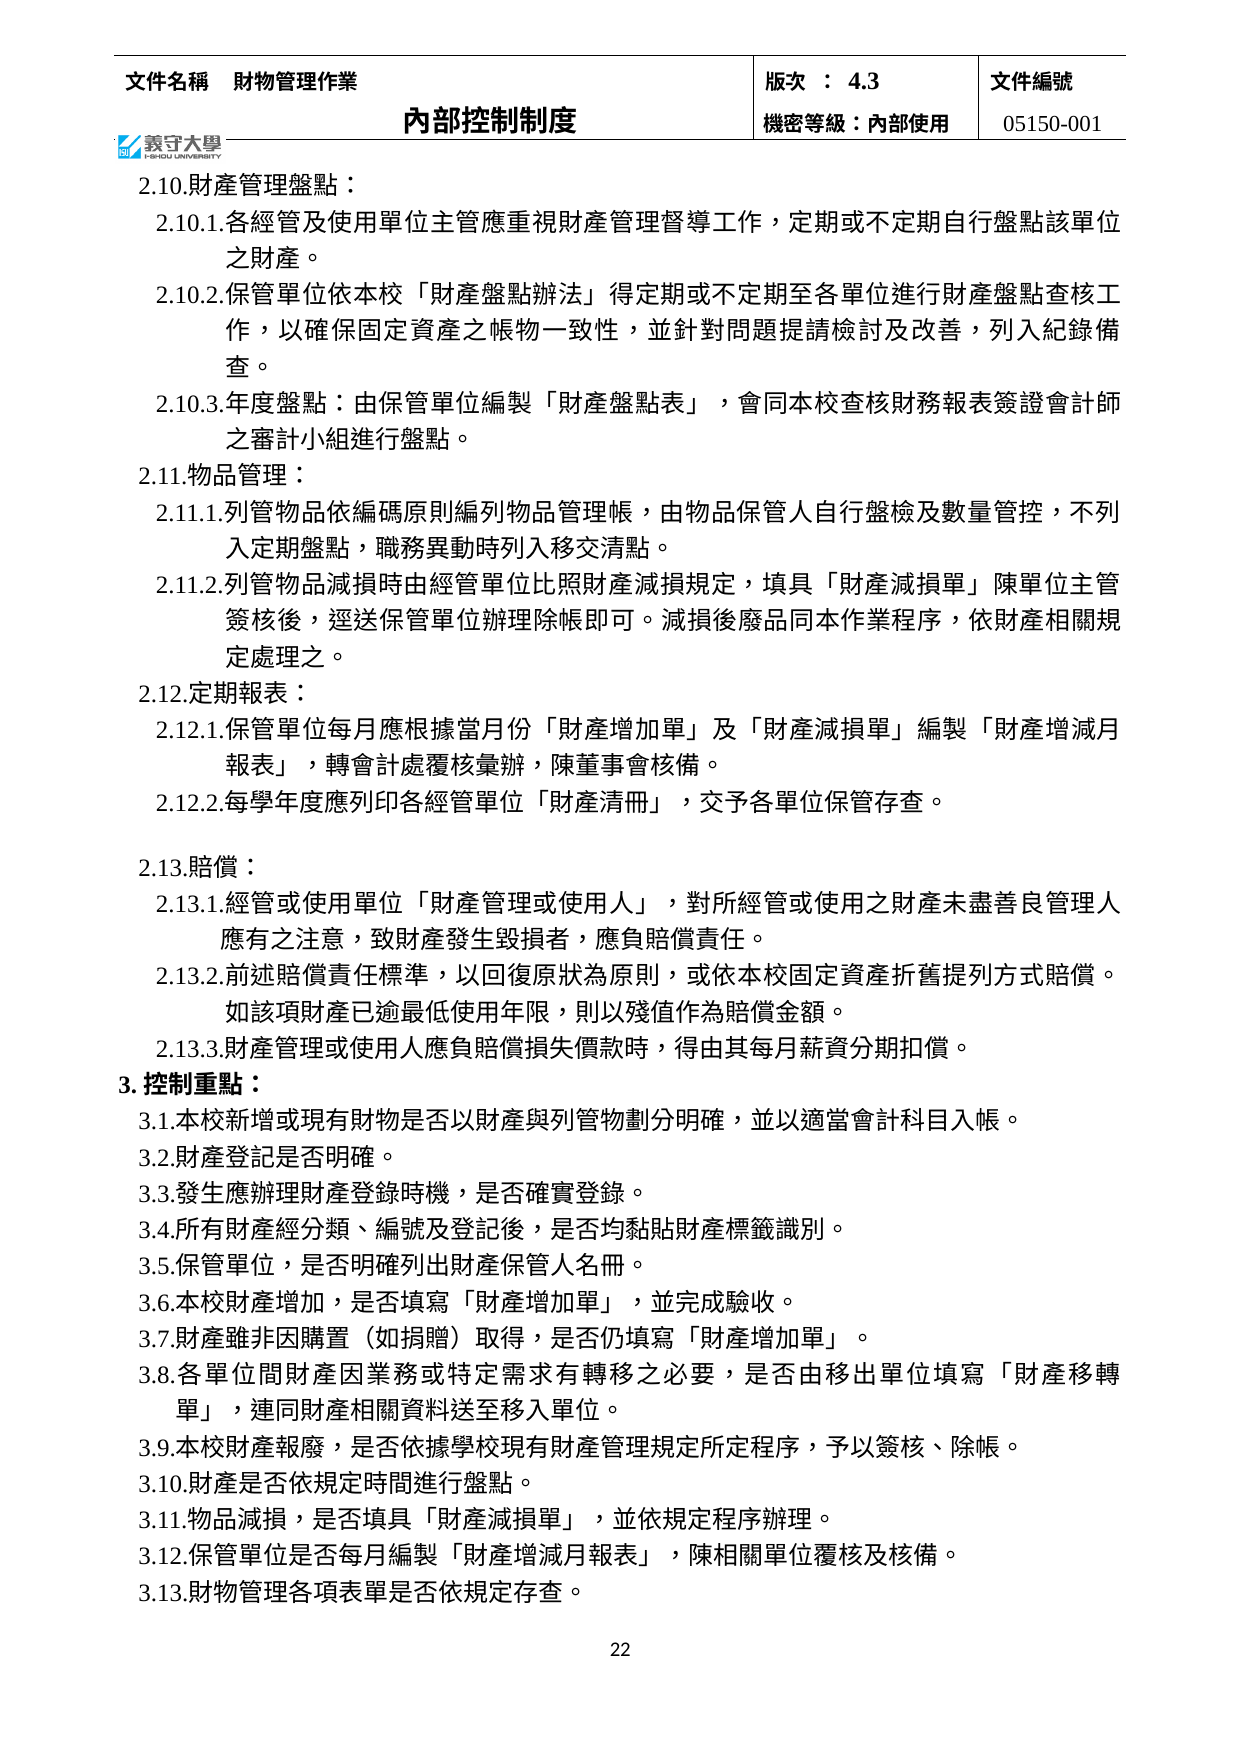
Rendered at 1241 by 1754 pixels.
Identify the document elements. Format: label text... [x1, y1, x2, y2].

text 2.10.2.保管單位依本校「財產盤點辦法」得定期或不定期至各單位進行財產盤點查核工作，以確保固定資產之帳物一致性，並針對問題提請檢討及改善，列入紀錄備查。 [156, 274, 1122, 383]
text 3.8.各單位間財產因業務或特定需求有轉移之必要，是否由移出單位填寫「財產移轉單」，連同財產相關資料送至移入單位。 [138, 1354, 1122, 1427]
text 3.7.財產雖非因購置（如捐贈）取得，是否仍填寫「財產增加單」。 [138, 1318, 1122, 1354]
text 2.13.賠償： [138, 847, 1122, 883]
text 2.13.2.前述賠償責任標準，以回復原狀為原則，或依本校固定資產折舊提列方式賠償。如該項財產已逾最低使用年限，則以殘值作為賠償金額。 [156, 956, 1122, 1028]
text 3.3.發生應辦理財產登錄時機，是否確實登錄。 [138, 1173, 1122, 1209]
text 3.12.保管單位是否每月編製「財產增減月報表」，陳相關單位覆核及核備。 [138, 1536, 1122, 1572]
text 3.9.本校財產報廢，是否依據學校現有財產管理規定所定程序，予以簽核、除帳。 [138, 1427, 1122, 1463]
text 3.11.物品減損，是否填具「財產減損單」，並依規定程序辦理。 [138, 1499, 1122, 1536]
text 2.10.3.年度盤點：由保管單位編製「財產盤點表」，會同本校查核財務報表簽證會計師之審計小組進行盤點。 [156, 383, 1122, 456]
text 3.5.保管單位，是否明確列出財產保管人名冊。 [138, 1246, 1122, 1282]
text 3.13.財物管理各項表單是否依規定存查。 [138, 1572, 1122, 1608]
text 2.12.1.保管單位每月應根據當月份「財產增加單」及「財產減損單」編製「財產增減月報表」，轉會計處覆核彙辦，陳董事會核備。 [156, 709, 1122, 782]
text 2.13.3.財產管理或使用人應負賠償損失價款時，得由其每月薪資分期扣償。 [156, 1028, 1122, 1064]
text 3.1.本校新增或現有財物是否以財產與列管物劃分明確，並以適當會計科目入帳。 [138, 1101, 1122, 1137]
text 3.10.財產是否依規定時間進行盤點。 [138, 1463, 1122, 1499]
text 2.11.物品管理： [138, 456, 1122, 492]
text 2.11.1.列管物品依編碼原則編列物品管理帳，由物品保管人自行盤檢及數量管控，不列入定期盤點，職務異動時列入移交清點。 [156, 492, 1122, 564]
text 3.6.本校財產增加，是否填寫「財產增加單」，並完成驗收。 [138, 1282, 1122, 1318]
text 3.4.所有財產經分類、編號及登記後，是否均黏貼財產標籤識別。 [138, 1209, 1122, 1246]
text 2.12.定期報表： [138, 673, 1122, 709]
text 3. 控制重點： [118, 1064, 1122, 1101]
text 2.10.財產管理盤點： [138, 166, 1122, 202]
text 2.11.2.列管物品減損時由經管單位比照財產減損規定，填具「財產減損單」陳單位主管簽核後，逕送保管單位辦理除帳即可。減損後廢品同本作業程序，依財產相關規定處理之。 [156, 564, 1122, 673]
text 2.13.1.經管或使用單位「財產管理或使用人」，對所經管或使用之財產未盡善良管理人應有之注意，致財產發生毀損者，應負賠償責任。 [156, 883, 1122, 956]
text 2.12.2.每學年度應列印各經管單位「財產清冊」，交予各單位保管存查。 [156, 782, 1122, 818]
text 2.10.1.各經管及使用單位主管應重視財產管理督導工作，定期或不定期自行盤點該單位之財產。 [156, 202, 1122, 274]
text 3.2.財產登記是否明確。 [138, 1137, 1122, 1173]
